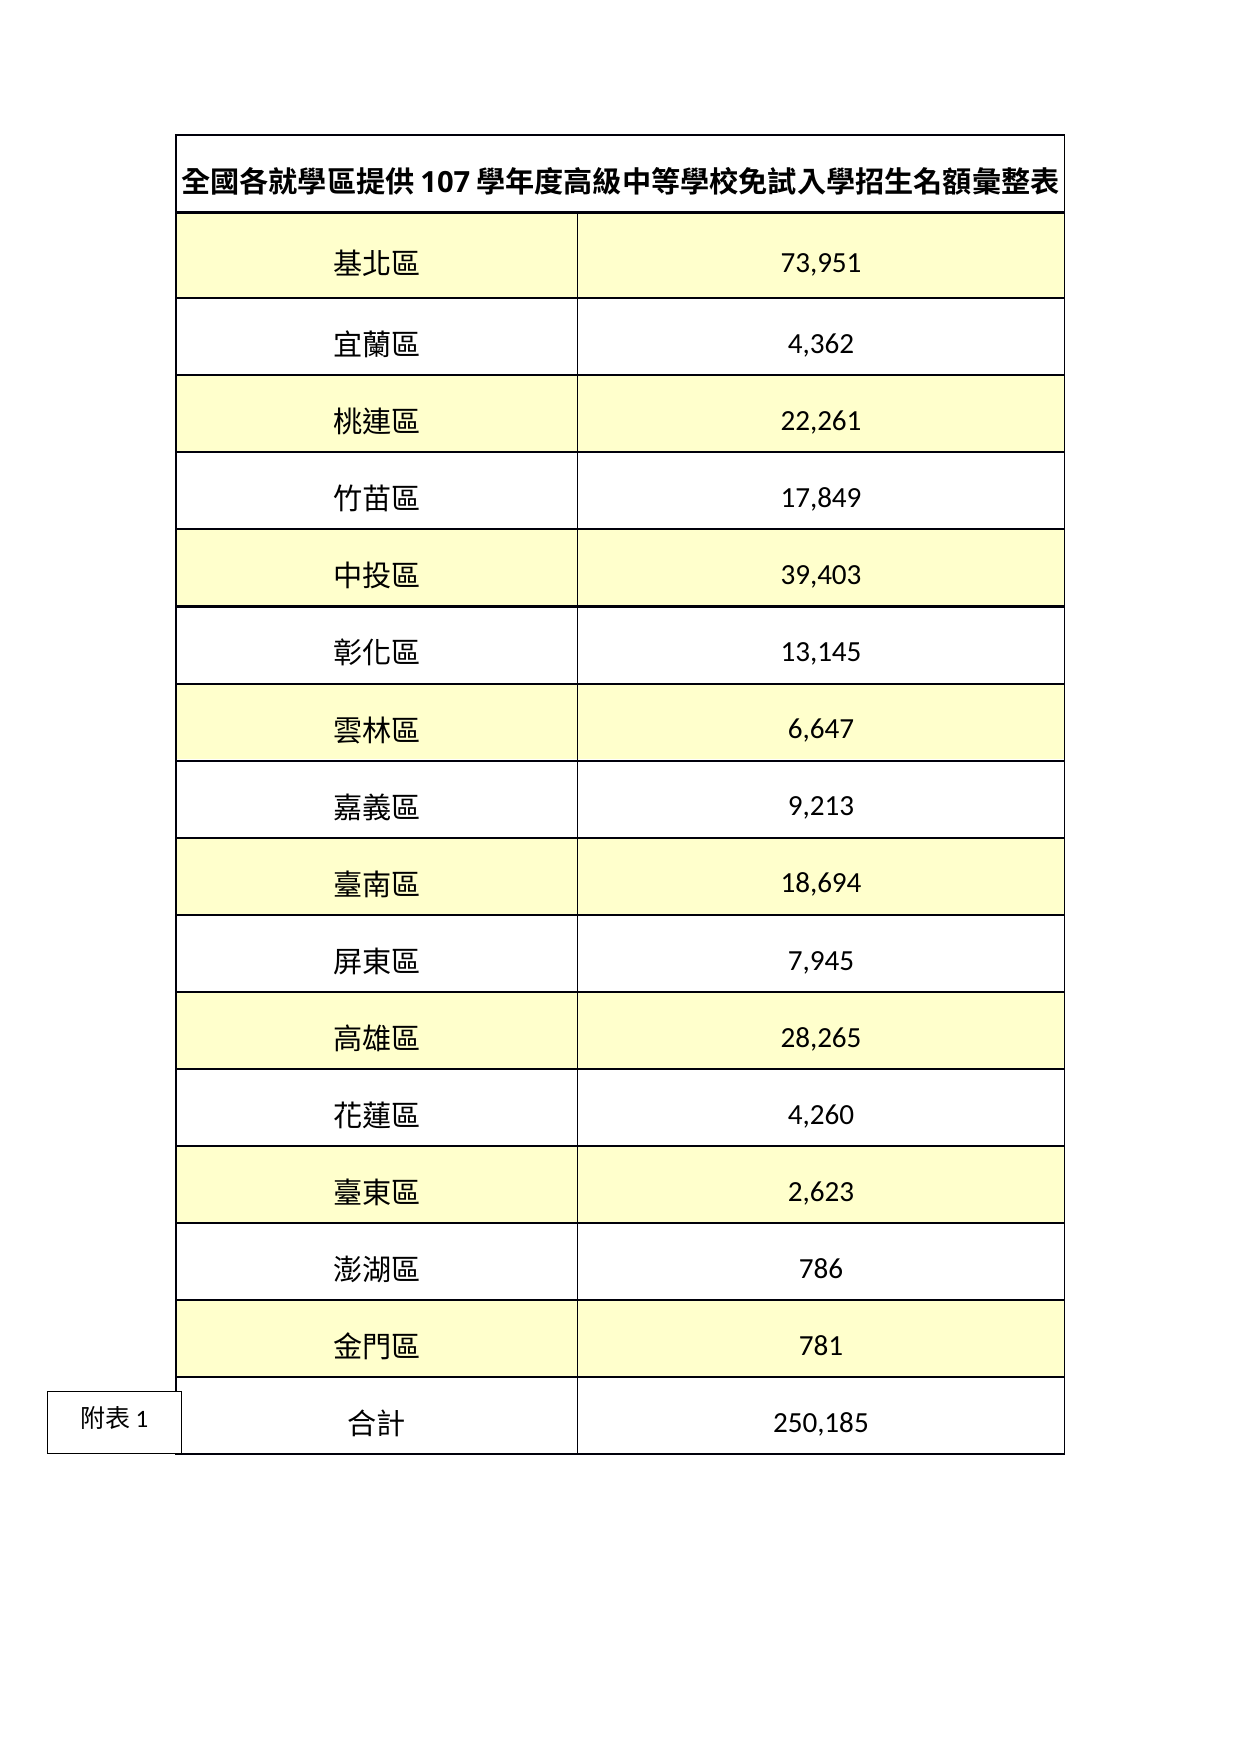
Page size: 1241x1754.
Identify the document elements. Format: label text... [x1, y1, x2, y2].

table_cell 宜蘭區 [177, 299, 577, 374]
table_cell 金門區 [177, 1301, 577, 1376]
table_cell 2,623 [578, 1147, 1064, 1222]
table_cell 竹苗區 [177, 453, 577, 528]
table_cell 22,261 [578, 376, 1064, 451]
table_cell 高雄區 [177, 993, 577, 1068]
table_cell 雲林區 [177, 685, 577, 759]
table_cell 基北區 [177, 214, 577, 297]
table_cell 9,213 [578, 762, 1064, 837]
table_cell 花蓮區 [177, 1070, 577, 1145]
table_cell 250,185 [578, 1378, 1064, 1453]
table_cell 4,362 [578, 299, 1064, 374]
table_cell 7,945 [578, 916, 1064, 991]
table_cell 中投區 [177, 530, 577, 605]
table_cell 臺東區 [177, 1147, 577, 1222]
table_cell 39,403 [578, 530, 1064, 605]
table_cell 嘉義區 [177, 762, 577, 837]
table_cell 彰化區 [177, 608, 577, 682]
table_cell 28,265 [578, 993, 1064, 1068]
table_cell 屏東區 [177, 916, 577, 991]
table_cell 4,260 [578, 1070, 1064, 1145]
text 附表1 [62, 1398, 166, 1434]
table_cell 澎湖區 [177, 1224, 577, 1299]
table_cell 18,694 [578, 839, 1064, 914]
table_cell 臺南區 [177, 839, 577, 914]
table_cell 桃連區 [177, 376, 577, 451]
table_header 全國各就學區提供107學年度高級中等學校免試入學招生名額彙整表 [177, 136, 1064, 211]
table_cell 786 [578, 1224, 1064, 1299]
table_cell 17,849 [578, 453, 1064, 528]
table_cell 781 [578, 1301, 1064, 1376]
table_cell 73,951 [578, 214, 1064, 297]
table_cell 合計 [177, 1378, 577, 1453]
table_cell 6,647 [578, 685, 1064, 759]
table_cell 13,145 [578, 608, 1064, 682]
